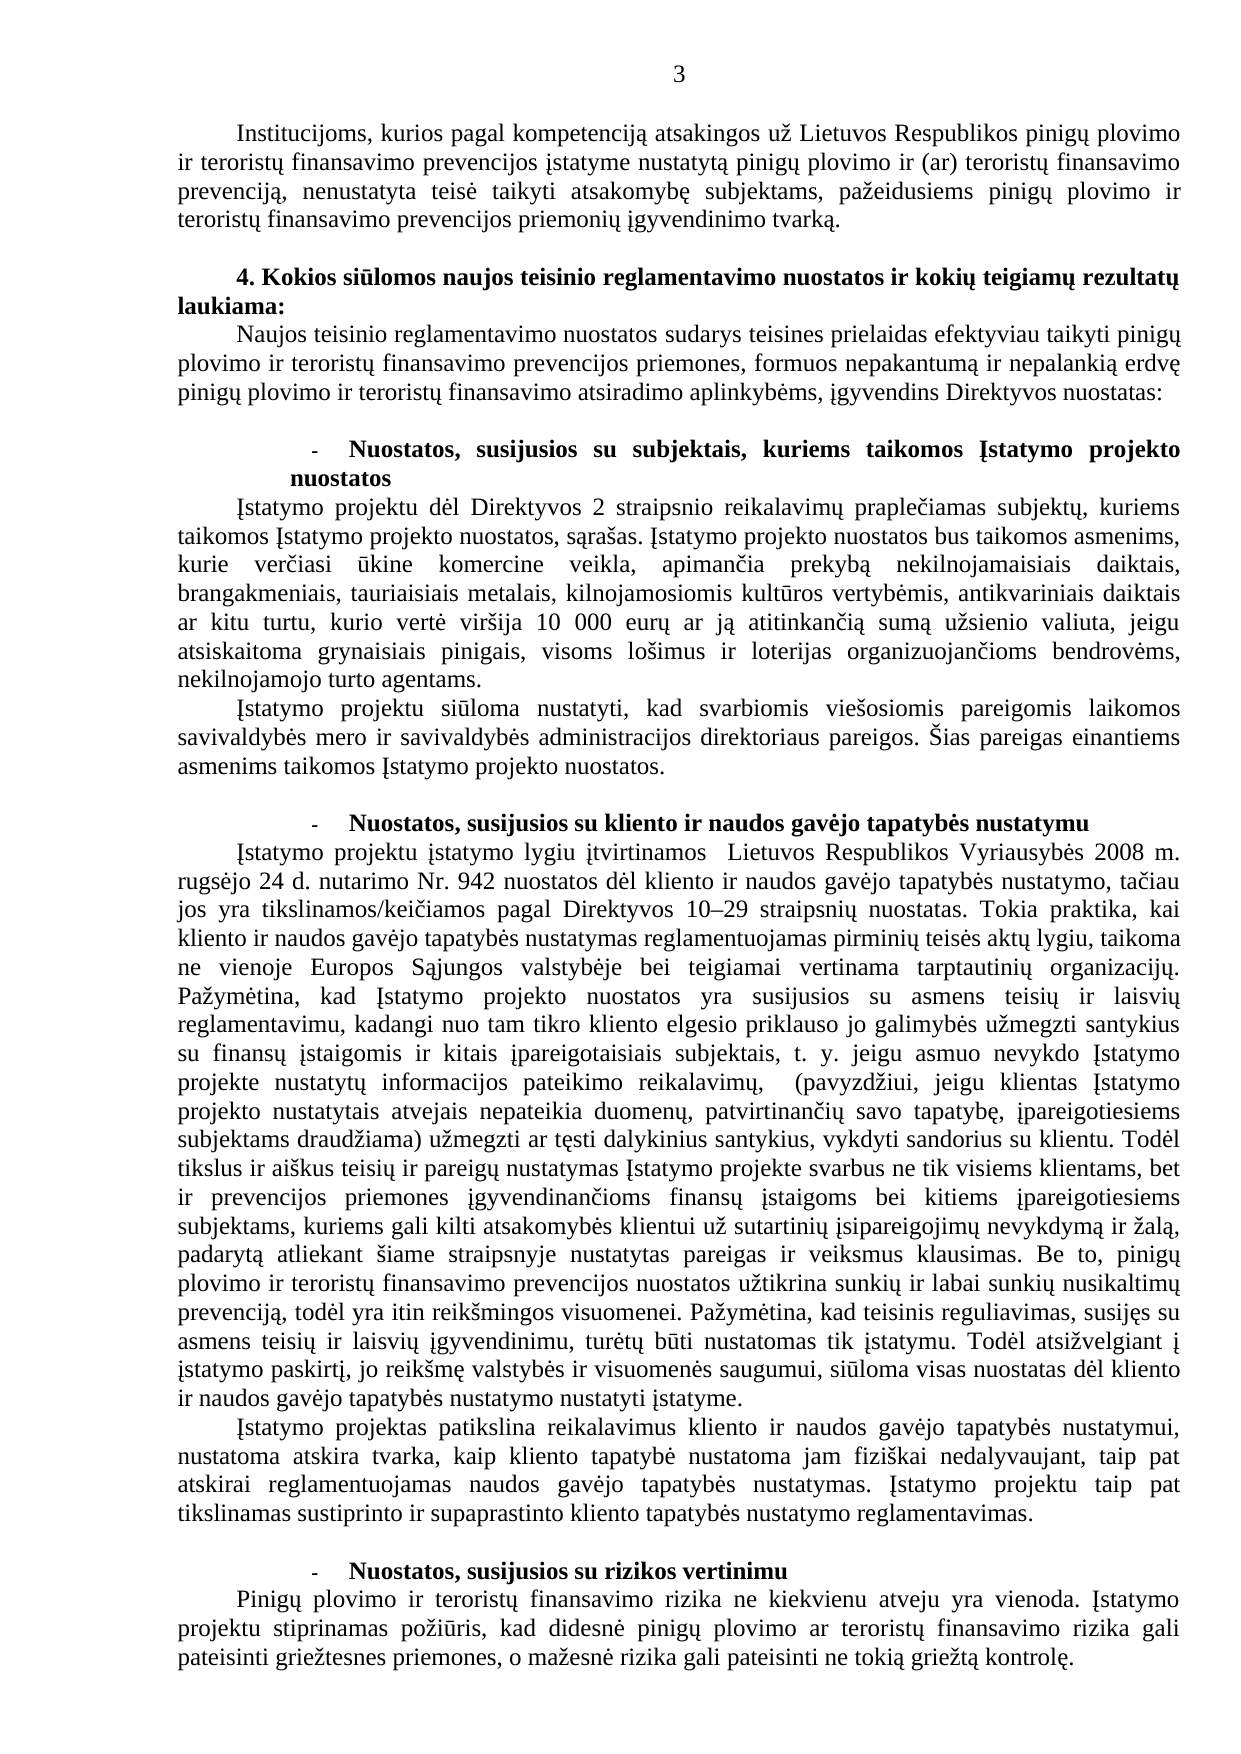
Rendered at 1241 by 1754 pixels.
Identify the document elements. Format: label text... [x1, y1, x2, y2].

list Nuostatos, susijusios su rizikos vertinimu [252, 1556, 1181, 1584]
text Pinigų plovimo ir teroristų finansavimo rizika ne kiekvienu atveju yra vienoda. Įstatymo projektu stiprinamas požiūris, kad didesnė pinigų plovimo ar teroristų finansavimo rizika gali pateisinti griežtesnes priemones, o mažesnė rizika gali pateisinti ne tokią griežtą kontrolę. [177, 1584, 1181, 1671]
text Naujos teisinio reglamentavimo nuostatos sudarys teisines prielaidas efektyviau taikyti pinigų plovimo ir teroristų finansavimo prevencijos priemones, formuos nepakantumą ir nepalankią erdvę pinigų plovimo ir teroristų finansavimo atsiradimo aplinkybėms, įgyvendins Direktyvos nuostatas: [177, 319, 1181, 406]
text Įstatymo projektu įstatymo lygiu įtvirtinamos Lietuvos Respublikos Vyriausybės 2008 m. rugsėjo 24 d. nutarimo Nr. 942 nuostatos dėl kliento ir naudos gavėjo tapatybės nustatymo, tačiau jos yra tikslinamos/keičiamos pagal Direktyvos 10–29 straipsnių nuostatas. Tokia praktika, kai kliento ir naudos gavėjo tapatybės nustatymas reglamentuojamas pirminių teisės aktų lygiu, taikoma ne vienoje Europos Sąjungos valstybėje bei teigiamai vertinama tarptautinių organizacijų. Pažymėtina, kad Įstatymo projekto nuostatos yra susijusios su asmens teisių ir laisvių reglamentavimu, kadangi nuo tam tikro kliento elgesio priklauso jo galimybės užmegzti santykius su finansų įstaigomis ir kitais įpareigotaisiais subjektais, t. y. jeigu asmuo nevykdo Įstatymo projekte nustatytų informacijos pateikimo reikalavimų, (pavyzdžiui, jeigu klientas Įstatymo projekto nustatytais atvejais nepateikia duomenų, patvirtinančių savo tapatybę, įpareigotiesiems subjektams draudžiama) užmegzti ar tęsti dalykinius santykius, vykdyti sandorius su klientu. Todėl tikslus ir aiškus teisių ir pareigų nustatymas Įstatymo projekte svarbus ne tik visiems klientams, bet ir prevencijos priemones įgyvendinančioms finansų įstaigoms bei kitiems įpareigotiesiems subjektams, kuriems gali kilti atsakomybės klientui už sutartinių įsipareigojimų nevykdymą ir žalą, padarytą atliekant šiame straipsnyje nustatytas pareigas ir veiksmus klausimas. Be to, pinigų plovimo ir teroristų finansavimo prevencijos nuostatos užtikrina sunkių ir labai sunkių nusikaltimų prevenciją, todėl yra itin reikšmingos visuomenei. Pažymėtina, kad teisinis reguliavimas, susijęs su asmens teisių ir laisvių įgyvendinimu, turėtų būti nustatomas tik įstatymu. Todėl atsižvelgiant į įstatymo paskirtį, jo reikšmę valstybės ir visuomenės saugumui, siūloma visas nuostatas dėl kliento ir naudos gavėjo tapatybės nustatymo nustatyti įstatyme. [177, 837, 1181, 1412]
text 4. Kokios siūlomos naujos teisinio reglamentavimo nuostatos ir kokių teigiamų rezultatų laukiama: [177, 262, 1181, 319]
text Įstatymo projektu dėl Direktyvos 2 straipsnio reikalavimų praplečiamas subjektų, kuriems taikomos Įstatymo projekto nuostatos, sąrašas. Įstatymo projekto nuostatos bus taikomos asmenims, kurie verčiasi ūkine komercine veikla, apimančia prekybą nekilnojamaisiais daiktais, brangakmeniais, tauriaisiais metalais, kilnojamosiomis kultūros vertybėmis, antikvariniais daiktais ar kitu turtu, kurio vertė viršija 10 000 eurų ar ją atitinkančią sumą užsienio valiuta, jeigu atsiskaitoma grynaisiais pinigais, visoms lošimus ir loterijas organizuojančioms bendrovėms, nekilnojamojo turto agentams. [177, 492, 1181, 693]
list Nuostatos, susijusios su subjektais, kuriems taikomos Įstatymo projekto nuostatos [252, 434, 1181, 492]
text Įstatymo projektu siūloma nustatyti, kad svarbiomis viešosiomis pareigomis laikomos savivaldybės mero ir savivaldybės administracijos direktoriaus pareigos. Šias pareigas einantiems asmenims taikomos Įstatymo projekto nuostatos. [177, 693, 1181, 779]
text Institucijoms, kurios pagal kompetenciją atsakingos už Lietuvos Respublikos pinigų plovimo ir teroristų finansavimo prevencijos įstatyme nustatytą pinigų plovimo ir (ar) teroristų finansavimo prevenciją, nenustatyta teisė taikyti atsakomybę subjektams, pažeidusiems pinigų plovimo ir teroristų finansavimo prevencijos priemonių įgyvendinimo tvarką. [177, 118, 1181, 233]
text Įstatymo projektas patikslina reikalavimus kliento ir naudos gavėjo tapatybės nustatymui, nustatoma atskira tvarka, kaip kliento tapatybė nustatoma jam fiziškai nedalyvaujant, taip pat atskirai reglamentuojamas naudos gavėjo tapatybės nustatymas. Įstatymo projektu taip pat tikslinamas sustiprinto ir supaprastinto kliento tapatybės nustatymo reglamentavimas. [177, 1412, 1181, 1527]
list Nuostatos, susijusios su kliento ir naudos gavėjo tapatybės nustatymu [252, 808, 1181, 837]
